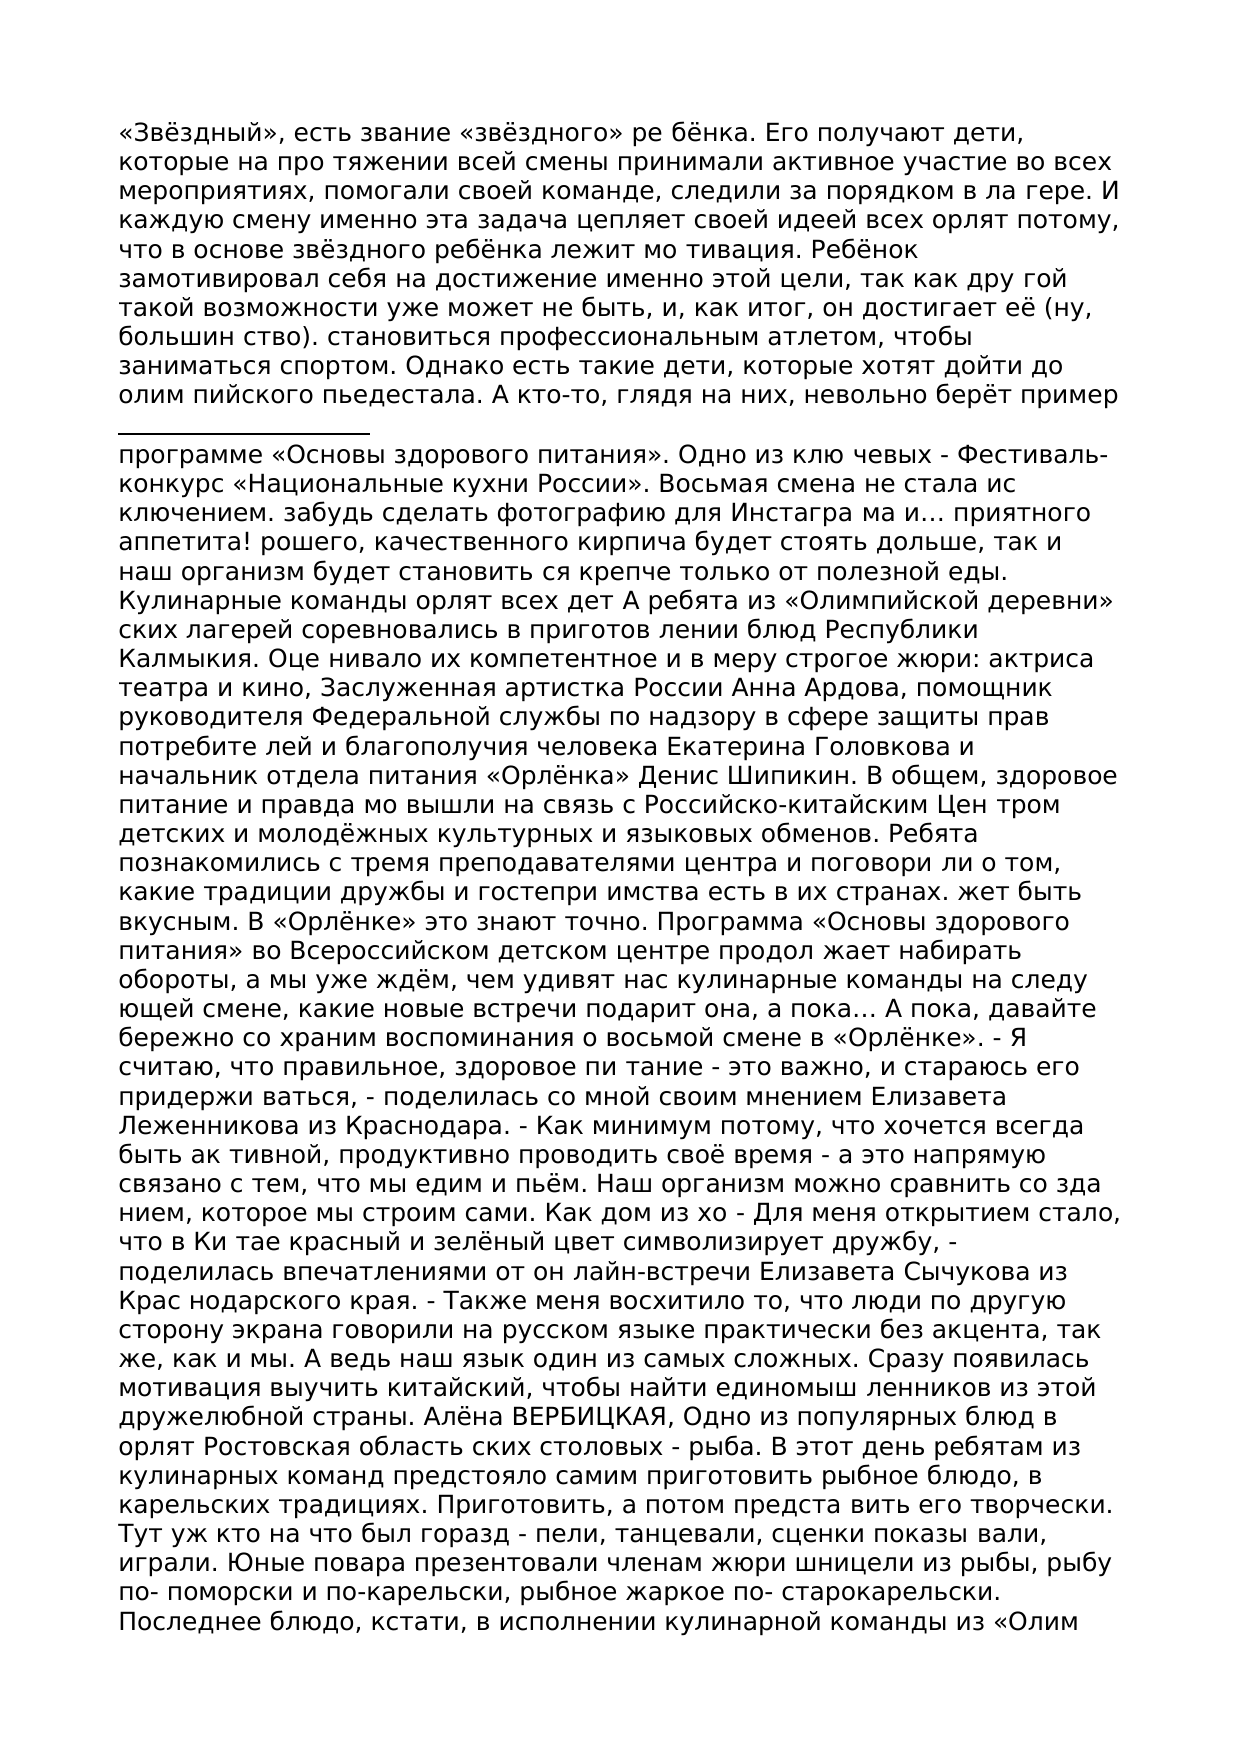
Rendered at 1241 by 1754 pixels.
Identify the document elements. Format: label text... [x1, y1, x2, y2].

text «Звёздный», есть звание «звёздного» ре­ бёнка. Его получают дети, которые на про­ тяжении всей смены принимали активное участие во всех мероприятиях, помогали своей команде, следили за порядком в ла­ гере. И каждую смену именно эта задача цепляет своей идеей всех орлят потому, что в основе звёздного ребёнка лежит мо­ тивация. Ребёнок замотивировал себя на достижение именно этой цели, так как дру­ гой такой возможности уже может не быть, и, как итог, он достигает её (ну, большин­ ство). становиться профессиональным атлетом, чтобы заниматься спортом. Однако есть такие дети, которые хотят дойти до олим­ пийского пьедестала. А кто-то, глядя на них, невольно берёт пример [118, 118, 1122, 410]
text программе «Основы здорового питания». Одно из клю­ чевых - Фестиваль-конкурс «Национальные кухни России». Восьмая смена не стала ис­ ключением. забудь сделать фотографию для Инстагра­ ма и… приятного аппетита! рошего, качественного кирпича будет стоять дольше, так и наш организм будет становить­ ся крепче только от полезной еды. Кулинарные команды орлят всех дет­ А ребята из «Олимпийской деревни» ских лагерей соревновались в приготов­ лении блюд Республики Калмыкия. Оце­ нивало их компетентное и в меру строгое жюри: актриса театра и кино, Заслуженная артистка России Анна Ардова, помощник руководителя Федеральной службы по надзору в сфере защиты прав потребите­ лей и благополучия человека Екатерина Головкова и начальник отдела питания «Орлёнка» Денис Шипикин. В общем, здоровое питание и правда мо­ вышли на связь с Российско-китайским Цен­ тром детских и молодёжных культурных и языковых обменов. Ребята познакомились с тремя преподавателями центра и поговори­ ли о том, какие традиции дружбы и гостепри­ имства есть в их странах. жет быть вкусным. В «Орлёнке» это знают точно. Программа «Основы здорового питания» во Всероссийском детском центре продол­ жает набирать обороты, а мы уже ждём, чем удивят нас кулинарные команды на следу­ ющей смене, какие новые встречи подарит она, а пока… А пока, давайте бережно со­ храним воспоминания о восьмой смене в «Орлёнке». - Я считаю, что правильное, здоровое пи­ тание - это важно, и стараюсь его придержи­ ваться, - поделилась со мной своим мнением Елизавета Леженникова из Краснодара. - Как минимум потому, что хочется всегда быть ак­ тивной, продуктивно проводить своё время - а это напрямую связано с тем, что мы едим и пьём. Наш организм можно сравнить со зда­ нием, которое мы строим сами. Как дом из хо­ - Для меня открытием стало, что в Ки­ тае красный и зелёный цвет символизирует дружбу, - поделилась впечатлениями от он­ лайн-встречи Елизавета Сычукова из Крас­ нодарского края. - Также меня восхитило то, что люди по другую сторону экрана говорили на русском языке практически без акцента, так же, как и мы. А ведь наш язык один из самых сложных. Сразу появилась мотивация выучить китайский, чтобы найти единомыш­ ленников из этой дружелюбной страны. Алёна ВЕРБИЦКАЯ, Одно из популярных блюд в орлят­ Ростовская область ских столовых - рыба. В этот день ребятам из кулинарных команд предстояло самим приготовить рыбное блюдо, в карельских традициях. Приготовить, а потом предста­ вить его творчески. Тут уж кто на что был горазд - пели, танцевали, сценки показы­ вали, играли. Юные повара презентовали членам жюри шницели из рыбы, рыбу по- поморски и по-карельски, рыбное жаркое по- старокарельски. Последнее блюдо, кстати, в исполнении кулинарной команды из «Олим­ [118, 440, 1122, 1636]
